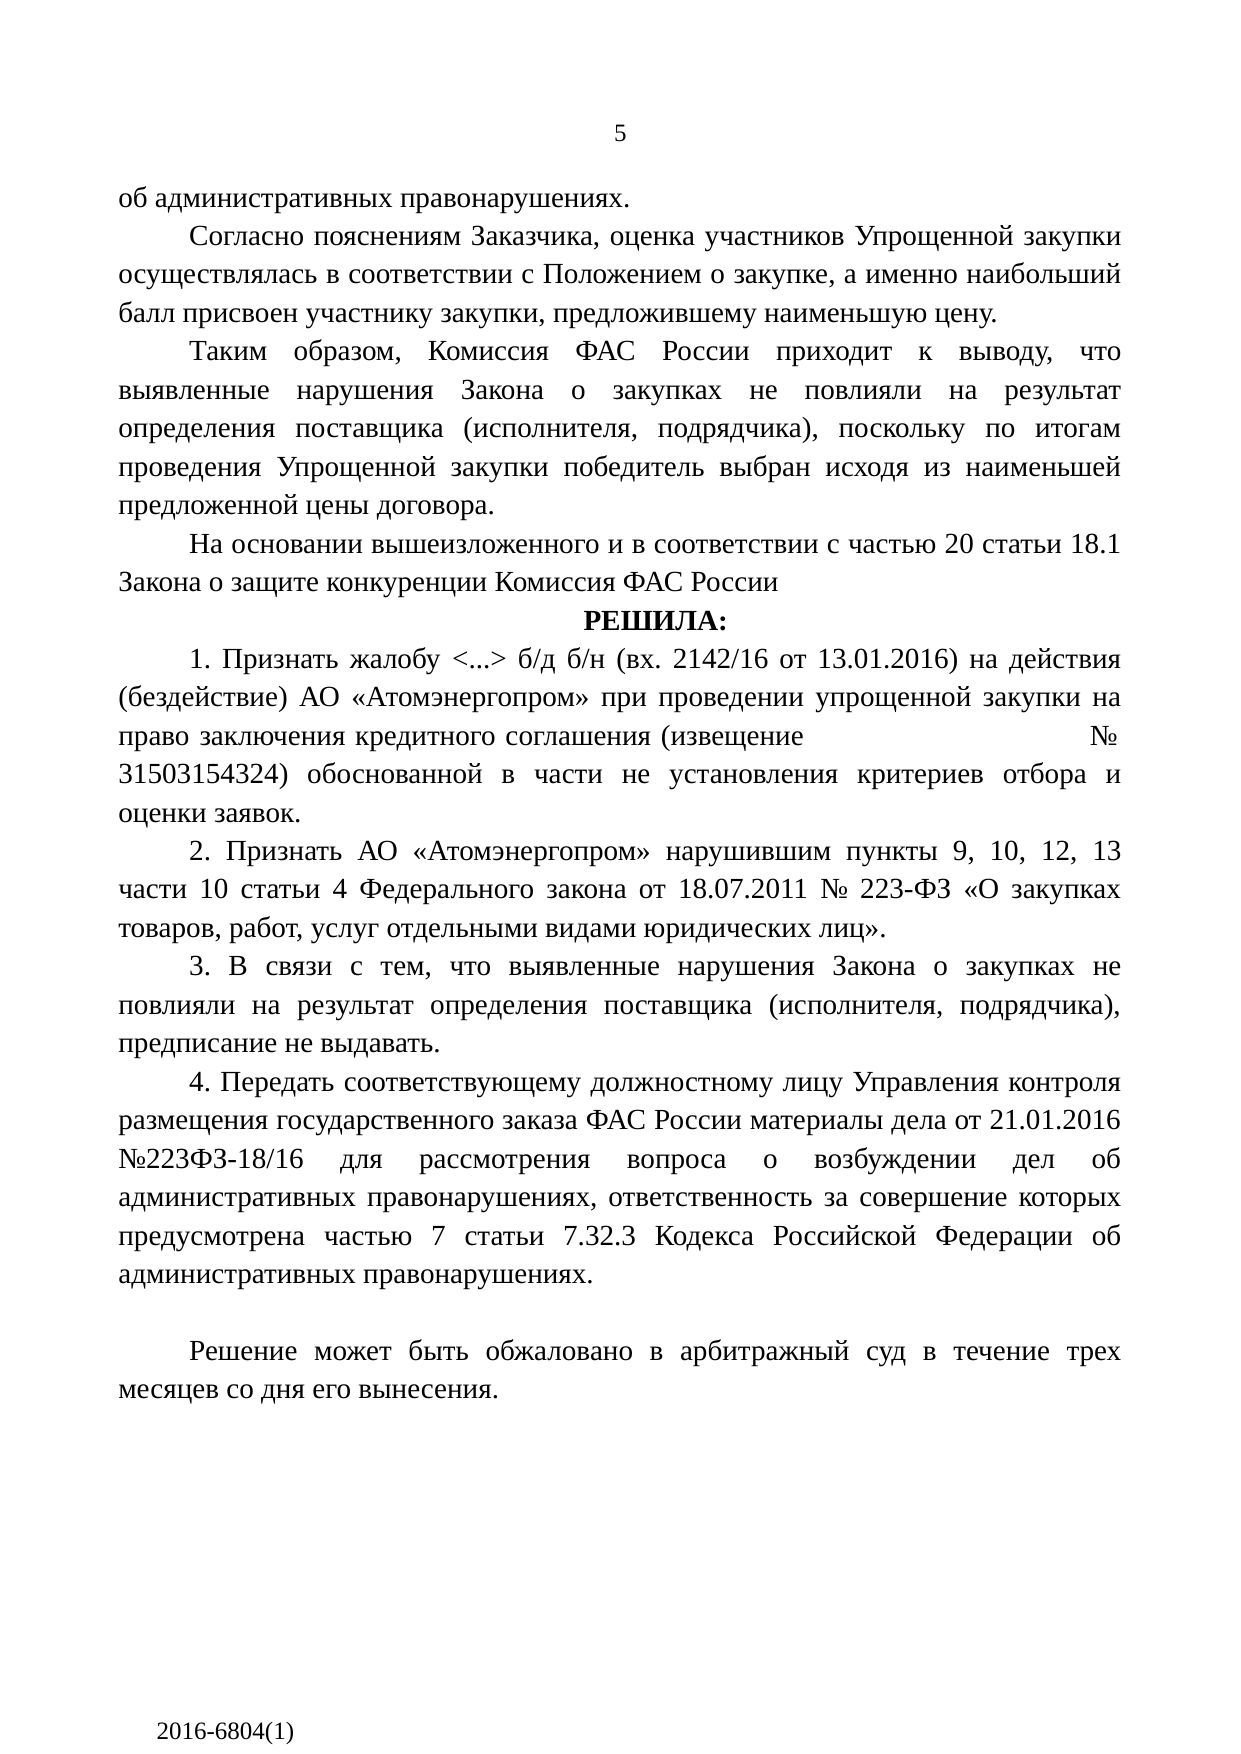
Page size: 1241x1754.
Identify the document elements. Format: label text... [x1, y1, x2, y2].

text об административных правонарушениях. [118, 176, 1122, 215]
text 3. В связи с тем, что выявленные нарушения Закона о закупках не повлияли на результат определения поставщика (исполнителя, подрядчика), предписание не выдавать. [118, 945, 1122, 1060]
text Согласно пояснениям Заказчика, оценка участников Упрощенной закупки осуществлялась в соответствии с Положением о закупке, а именно наибольший балл присвоен участнику закупки, предложившему наименьшую цену. [118, 215, 1122, 330]
text 4. Передать соответствующему должностному лицу Управления контроля размещения государственного заказа ФАС России материалы дела от 21.01.2016 №223ФЗ-18/16 для рассмотрения вопроса о возбуждении дел об административных правонарушениях, ответственность за совершение которых предусмотрена частью 7 статьи 7.32.3 Кодекса Российской Федерации об административных правонарушениях. [118, 1060, 1122, 1291]
text На основании вышеизложенного и в соответствии с частью 20 статьи 18.1 Закона о защите конкуренции Комиссия ФАС России [118, 522, 1122, 599]
text 1. Признать жалобу <...> б/д б/н (вх. 2142/16 от 13.01.2016) на действия (бездействие) АО «Атомэнергопром» при проведении упрощенной закупки на право заключения кредитного соглашения (извещение № 31503154324) обоснованной в части не установления критериев отбора и оценки заявок. [118, 638, 1122, 830]
text 2. Признать АО «Атомэнергопром» нарушившим пункты 9, 10, 12, 13 части 10 статьи 4 Федерального закона от 18.07.2011 № 223-ФЗ «О закупках товаров, работ, услуг отдельными видами юридических лиц». [118, 830, 1122, 945]
text РЕШИЛА: [118, 599, 1122, 638]
text Решение может быть обжаловано в арбитражный суд в течение трех месяцев со дня его вынесения. [118, 1329, 1122, 1406]
text Таким образом, Комиссия ФАС России приходит к выводу, что выявленные нарушения Закона о закупках не повлияли на результат определения поставщика (исполнителя, подрядчика), поскольку по итогам проведения Упрощенной закупки победитель выбран исходя из наименьшей предложенной цены договора. [118, 330, 1122, 522]
